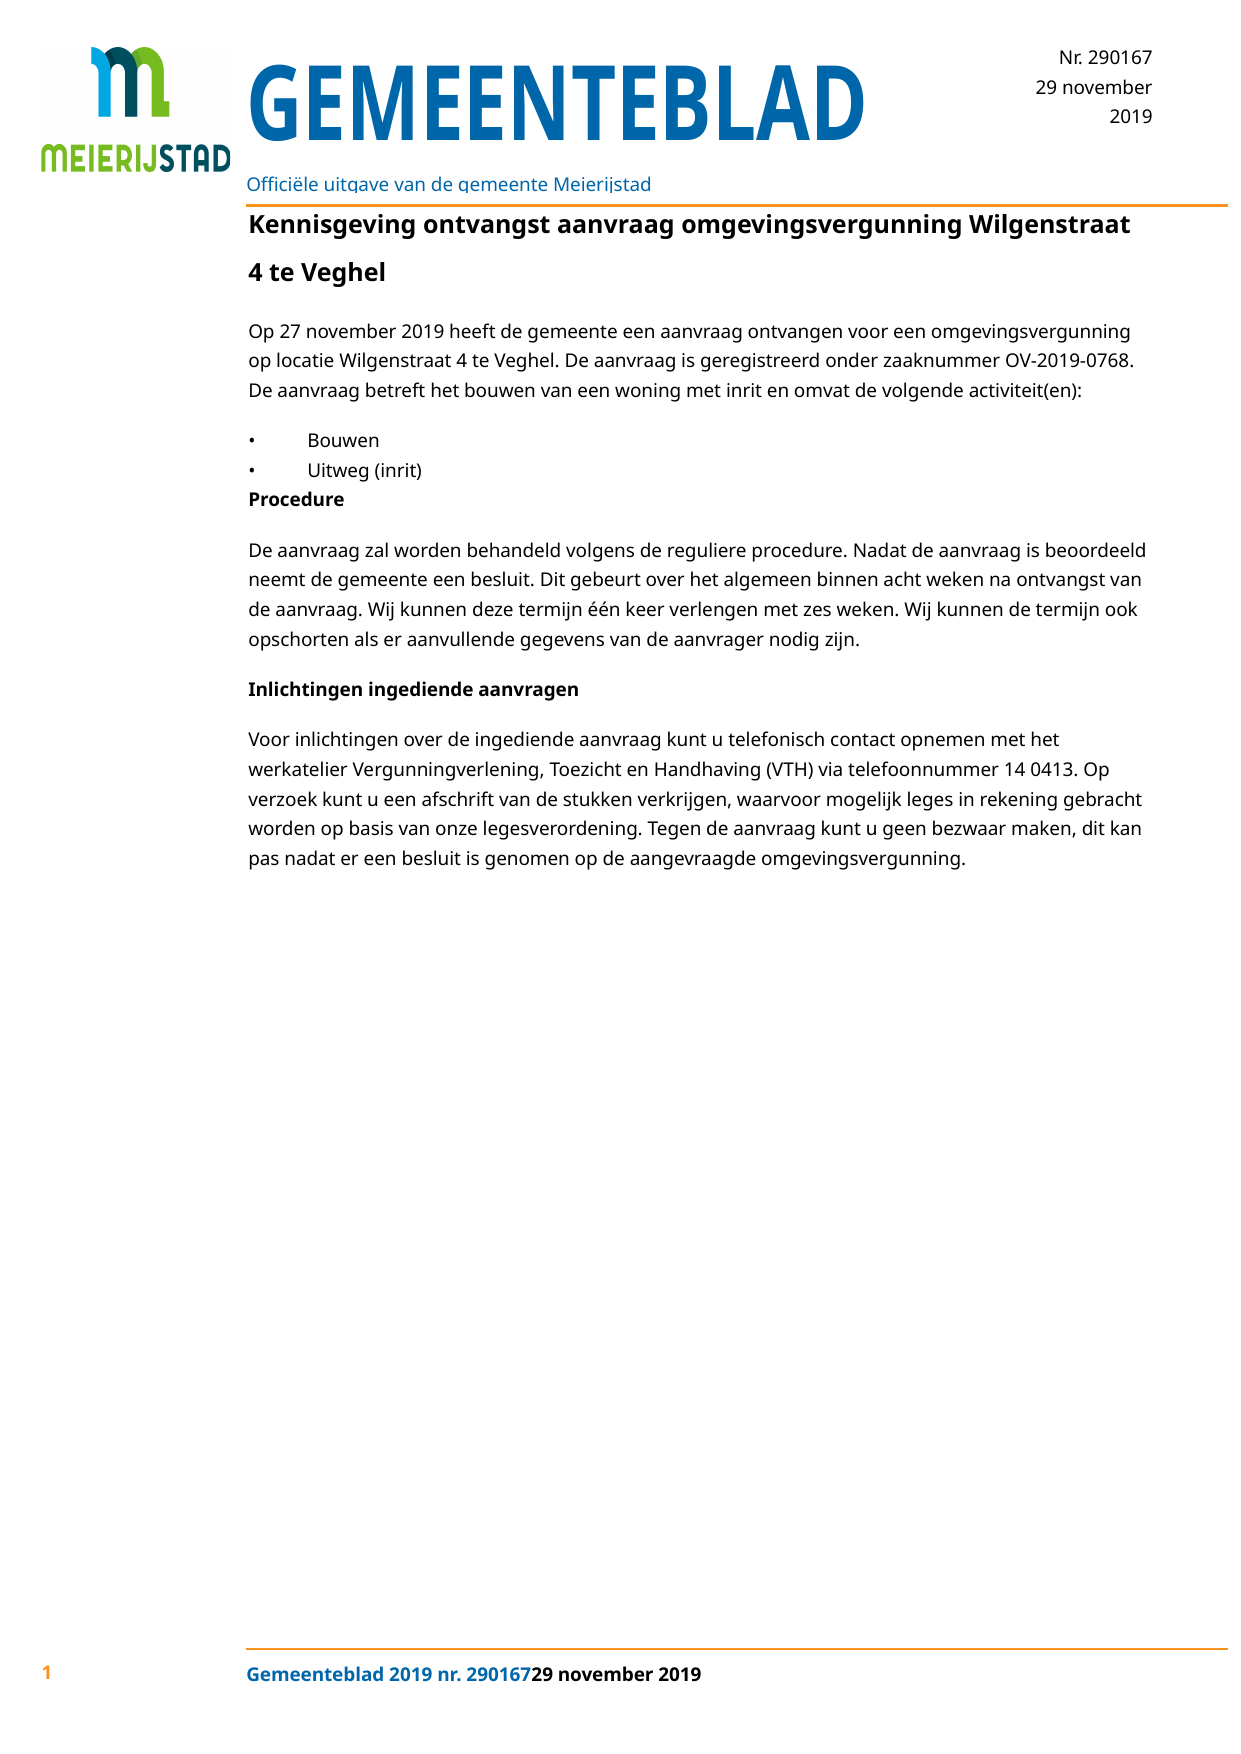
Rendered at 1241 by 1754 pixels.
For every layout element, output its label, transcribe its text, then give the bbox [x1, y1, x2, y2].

text Inlichtingen ingediende aanvragen [248, 676, 1152, 702]
text Kennisgeving ontvangst aanvraag omgevingsvergunning Wilgenstraat 4 te Veghel [248, 207, 1152, 288]
text Voor inlichtingen over de ingediende aanvraag kunt u telefonisch contact opnemen met het werkatelier Vergunningverlening, Toezicht en Handhaving (VTH) via telefoonnummer 14 0413. Op verzoek kunt u een afschrift van de stukken verkrijgen, waarvoor mogelijk leges in rekening gebracht worden op basis van onze legesverordening. Tegen de aanvraag kunt u geen bezwaar maken, dit kan pas nadat er een besluit is genomen op de aangevraagde omgevingsvergunning. [248, 727, 1152, 871]
picture [41, 47, 231, 172]
text Procedure [248, 487, 1152, 512]
text De aanvraag zal worden behandeld volgens de reguliere procedure. Nadat de aanvraag is beoordeeld neemt de gemeente een besluit. Dit gebeurt over het algemeen binnen acht weken na ontvangst van de aanvraag. Wij kunnen deze termijn één keer verlengen met zes weken. Wij kunnen de termijn ook opschorten als er aanvullende gegevens van de aanvrager nodig zijn. [248, 537, 1152, 652]
list Bouwen [248, 427, 1152, 453]
list Uitweg (inrit) [248, 457, 1152, 483]
text Op 27 november 2019 heeft de gemeente een aanvraag ontvangen voor een omgevingsvergunning op locatie Wilgenstraat 4 te Veghel. De aanvraag is geregistreerd onder zaaknummer OV-2019-0768. De aanvraag betreft het bouwen van een woning met inrit en omvat de volgende activiteit(en): [248, 318, 1152, 403]
